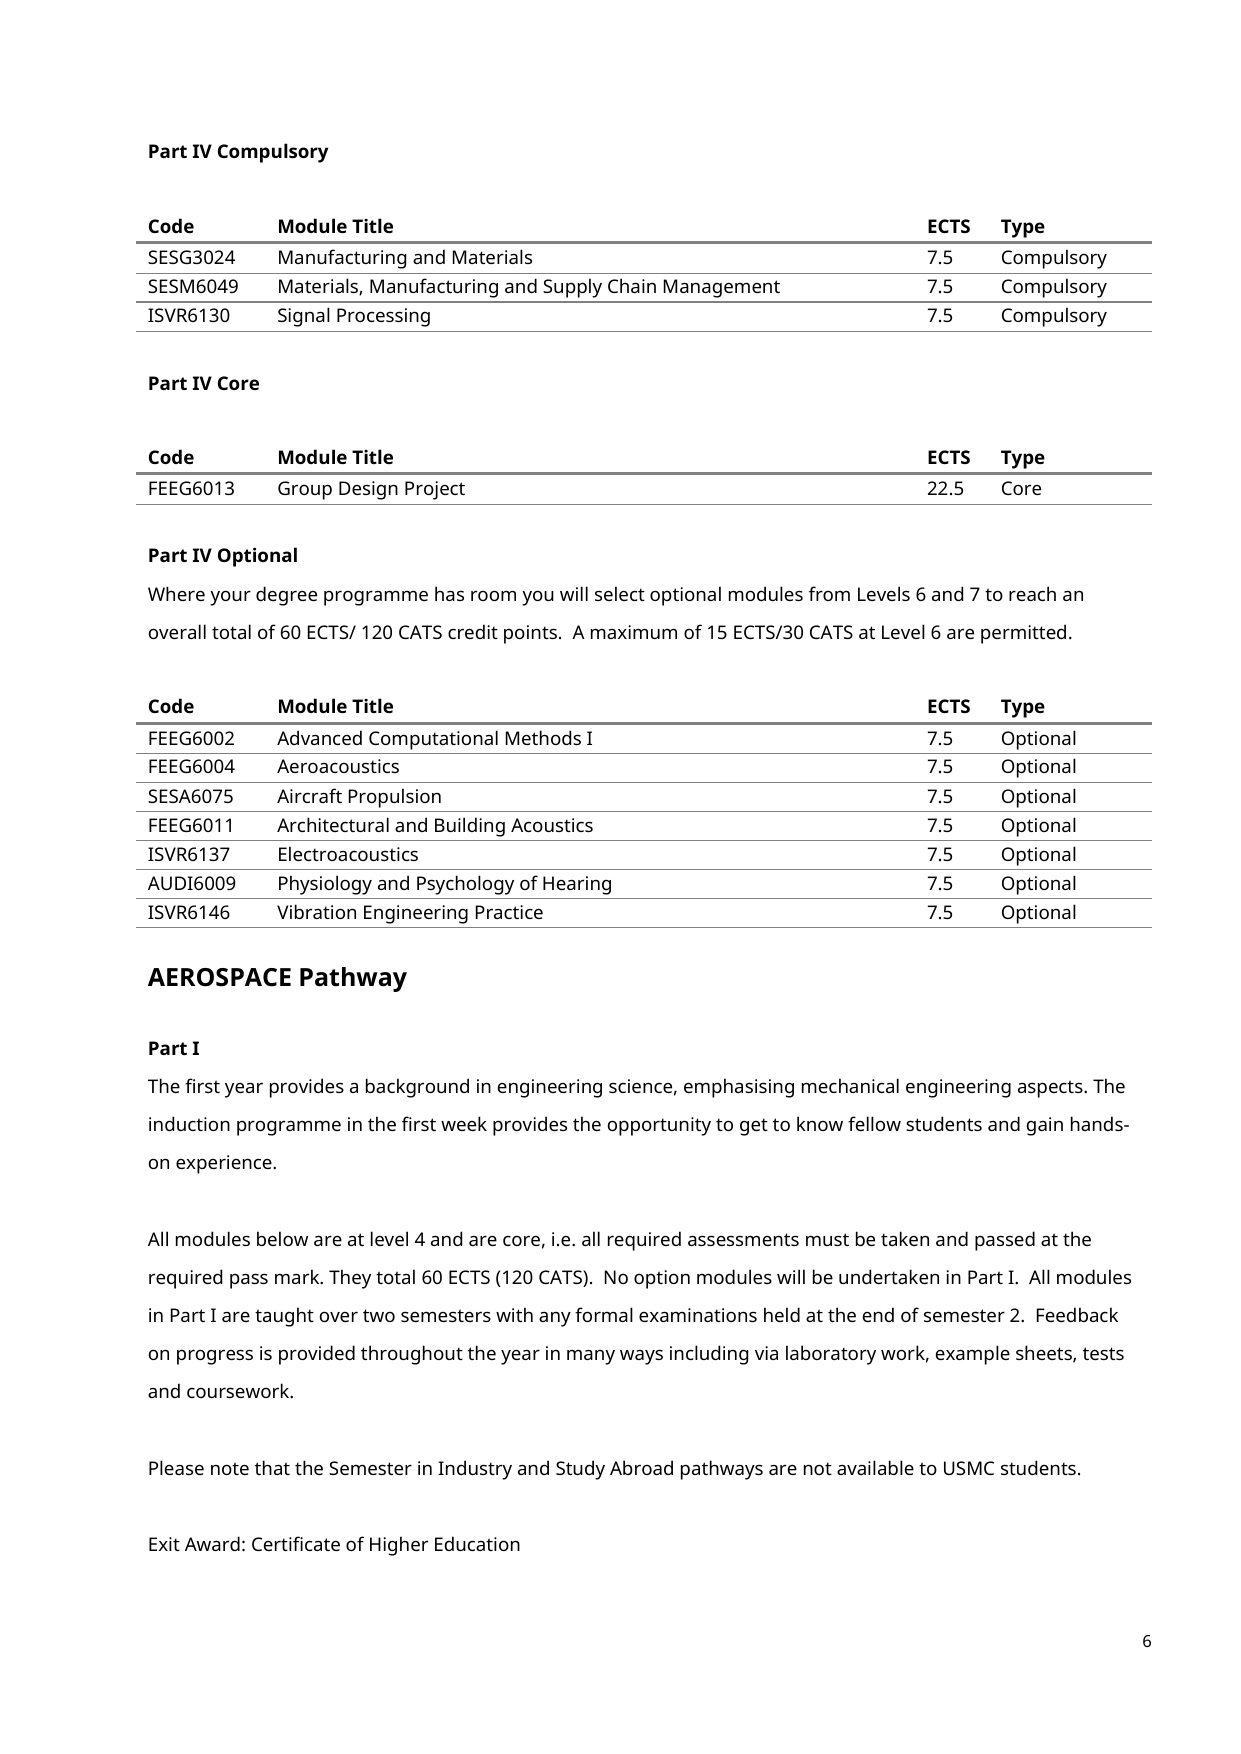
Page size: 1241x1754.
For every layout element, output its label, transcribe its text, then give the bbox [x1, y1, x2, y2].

table_cell SESM6049 [136, 274, 266, 301]
table_cell 7.5 [916, 841, 989, 869]
table_cell Part I The first year provides a background in engineering science, emphasising mechanical engineering aspects. The induction programme in the first week provides the opportunity to get to know fellow students and gain hands-on experience. All modules below are at level 4 and are core, i.e. all required assessments must be taken and passed at the required pass mark. They total 60 ECTS (120 CATS). No option modules will be undertaken in Part I. All modules in Part I are taught over two semesters with any formal examinations held at the end of semester 2. Feedback on progress is provided throughout the year in many ways including via laboratory work, example sheets, tests and coursework. Please note that the Semester in Industry and Study Abroad pathways are not available to USMC students. Exit Award: Certificate of Higher Education [136, 997, 1152, 1610]
table_cell SESG3024 [136, 244, 266, 272]
table_cell Optional [989, 783, 1152, 811]
table_cell Aeroacoustics [266, 754, 916, 782]
table_cell 7.5 [916, 783, 989, 811]
table_cell AUDI6009 [136, 870, 266, 898]
table_cell Physiology and Psychology of Hearing [266, 870, 916, 898]
table_cell 22.5 [916, 475, 989, 503]
table_cell Optional [989, 841, 1152, 869]
table_cell AEROSPACE Pathway [136, 928, 1152, 997]
table_cell 7.5 [916, 812, 989, 840]
table_cell ISVR6146 [136, 899, 266, 927]
table_cell 7.5 [916, 754, 989, 782]
table_cell Type [989, 694, 1152, 722]
table_cell Group Design Project [266, 475, 916, 503]
table_cell Module Title [266, 444, 916, 472]
table_cell 7.5 [916, 870, 989, 898]
table_cell Materials, Manufacturing and Supply Chain Management [266, 274, 916, 301]
table_cell ECTS [916, 694, 989, 722]
table_cell FEEG6004 [136, 754, 266, 782]
table_cell Advanced Computational Methods I [266, 725, 916, 753]
table_cell Optional [989, 754, 1152, 782]
table_cell Optional [989, 725, 1152, 753]
table_cell 7.5 [916, 244, 989, 272]
table_cell Aircraft Propulsion [266, 783, 916, 811]
table_cell Optional [989, 899, 1152, 927]
table_cell Type [989, 444, 1152, 472]
table_cell Vibration Engineering Practice [266, 899, 916, 927]
table_cell 7.5 [916, 899, 989, 927]
table_cell Core [989, 475, 1152, 503]
table_cell Part IV Core [136, 332, 1152, 444]
table_cell ISVR6130 [136, 303, 266, 331]
table_cell ECTS [916, 444, 989, 472]
table_cell SESA6075 [136, 783, 266, 811]
table_cell FEEG6013 [136, 475, 266, 503]
table_cell 7.5 [916, 274, 989, 301]
table_cell Compulsory [989, 244, 1152, 272]
table_cell 7.5 [916, 303, 989, 331]
table_cell Optional [989, 812, 1152, 840]
table_cell Optional [989, 870, 1152, 898]
table_cell 7.5 [916, 725, 989, 753]
table_cell Code [136, 213, 266, 241]
table_cell ISVR6137 [136, 841, 266, 869]
table_cell Compulsory [989, 303, 1152, 331]
table_cell Electroacoustics [266, 841, 916, 869]
table_cell Module Title [266, 213, 916, 241]
table_cell Architectural and Building Acoustics [266, 812, 916, 840]
table_cell Type [989, 213, 1152, 241]
table_cell Signal Processing [266, 303, 916, 331]
table_cell Compulsory [989, 274, 1152, 301]
table_cell Manufacturing and Materials [266, 244, 916, 272]
table_cell Code [136, 694, 266, 722]
table_cell Part IV Optional Where your degree programme has room you will select optional modules from Levels 6 and 7 to reach an overall total of 60 ECTS/ 120 CATS credit points. A maximum of 15 ECTS/30 CATS at Level 6 are permitted. [136, 505, 1152, 694]
table_cell Part IV Compulsory [136, 101, 1152, 213]
table_cell ECTS [916, 213, 989, 241]
table_cell Module Title [266, 694, 916, 722]
table_cell Code [136, 444, 266, 472]
table_cell FEEG6011 [136, 812, 266, 840]
table_cell FEEG6002 [136, 725, 266, 753]
